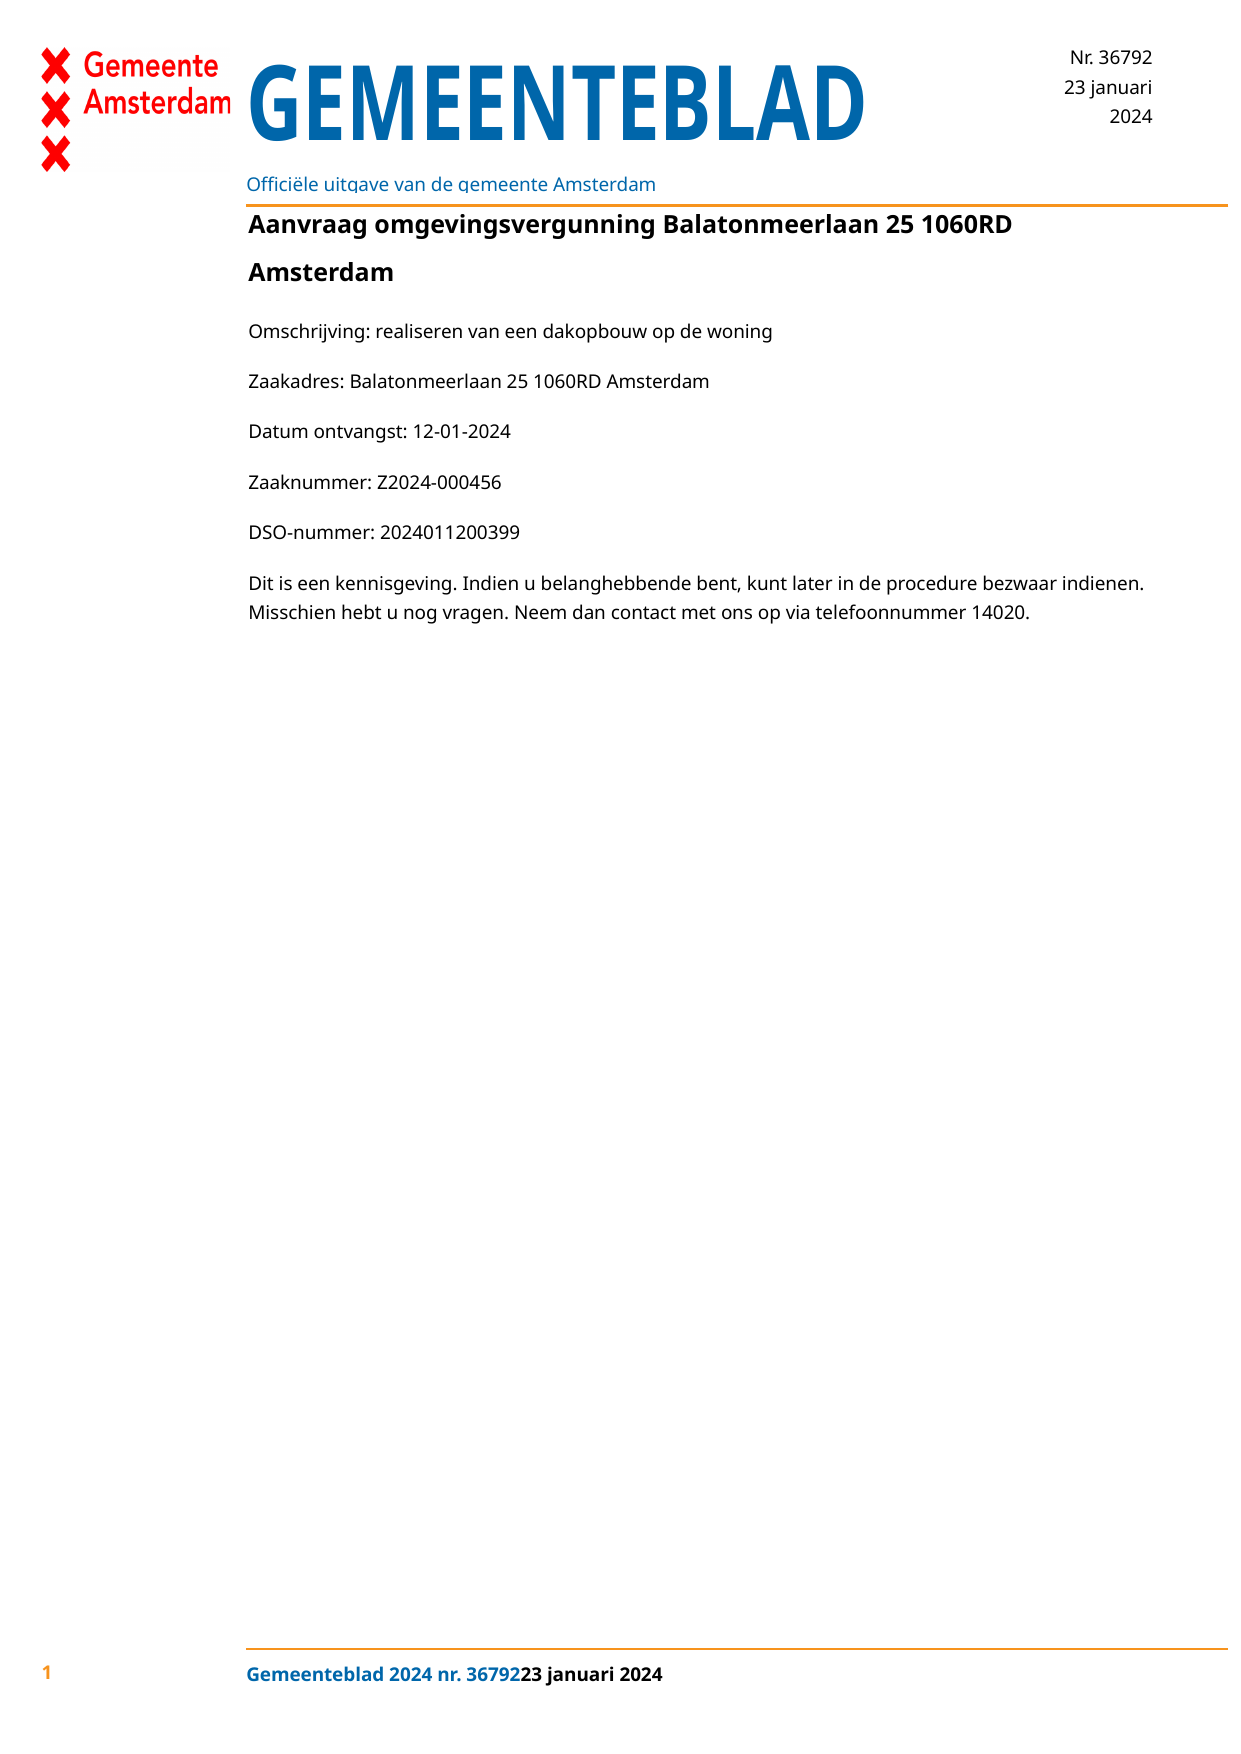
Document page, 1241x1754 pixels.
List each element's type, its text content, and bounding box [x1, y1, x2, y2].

text Zaakadres: Balatonmeerlaan 25 1060RD Amsterdam [248, 368, 1152, 394]
text Zaaknummer: Z2024-000456 [248, 469, 1152, 495]
text Aanvraag omgevingsvergunning Balatonmeerlaan 25 1060RD Amsterdam [248, 207, 1152, 288]
text Dit is een kennisgeving. Indien u belanghebbende bent, kunt later in de procedure bezwaar indienen. Misschien hebt u nog vragen. Neem dan contact met ons op via telefoonnummer 14020. [248, 570, 1152, 625]
text Omschrijving: realiseren van een dakopbouw op de woning [248, 318, 1152, 344]
picture [41, 47, 231, 172]
text Datum ontvangst: 12-01-2024 [248, 419, 1152, 444]
text DSO-nummer: 2024011200399 [248, 519, 1152, 545]
